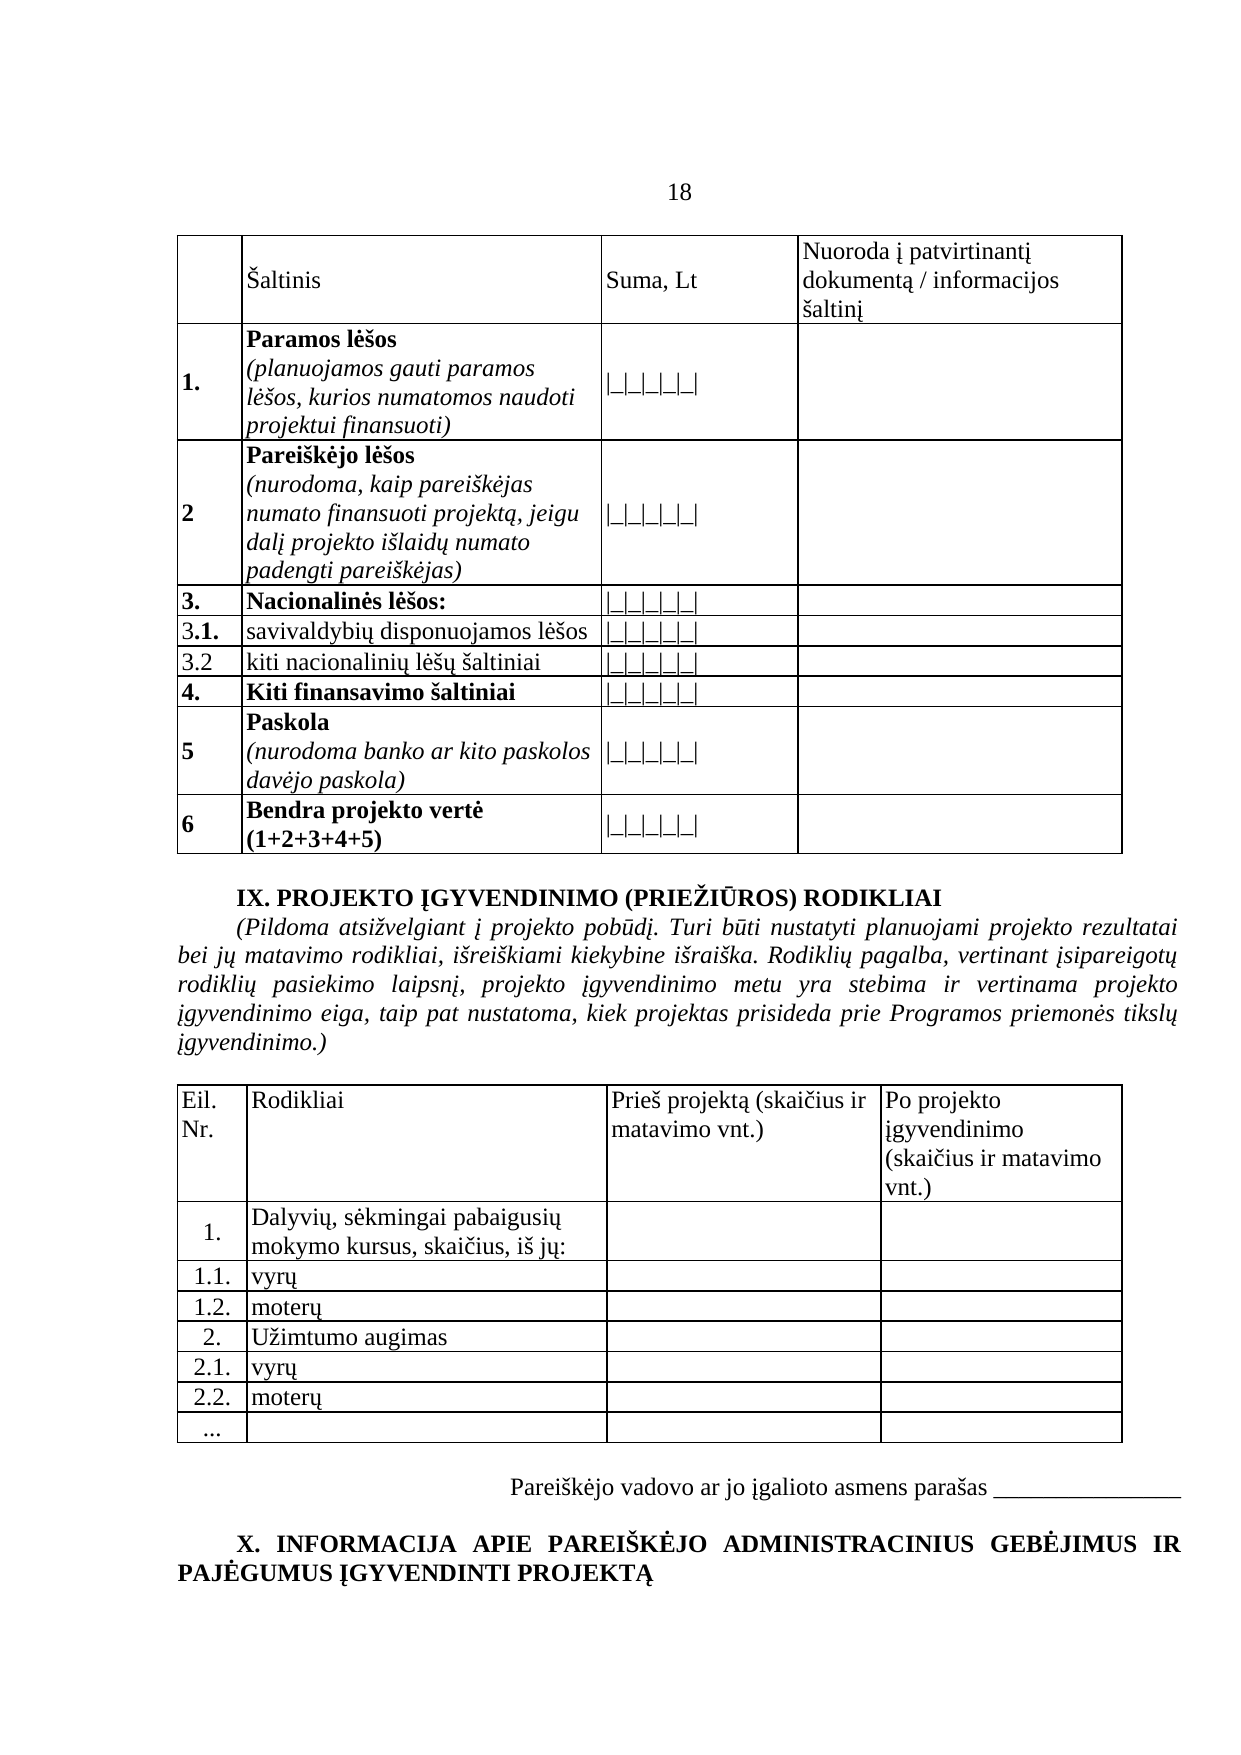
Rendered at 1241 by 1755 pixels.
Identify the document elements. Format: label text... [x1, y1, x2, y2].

table_cell [799, 441, 1121, 584]
table_cell Kiti finansavimo šaltiniai [243, 677, 601, 706]
table_cell |_|_|_|_|_| [602, 795, 797, 852]
table_cell |_|_|_|_|_| [602, 616, 797, 645]
table_cell vyrų [248, 1261, 606, 1290]
table_cell [608, 1322, 880, 1351]
table_header Eil. Nr. [178, 1086, 246, 1201]
table_cell 1.1. [178, 1261, 246, 1290]
table_cell [799, 677, 1121, 706]
table_cell [608, 1292, 880, 1320]
table_header Suma, Lt [602, 236, 797, 322]
table_cell [799, 647, 1121, 675]
table_cell [882, 1413, 1121, 1442]
table_cell [799, 586, 1121, 615]
table_cell 3.1. [178, 616, 241, 645]
table_cell Paskola (nurodoma banko ar kito paskolos davėjo paskola) [243, 707, 601, 793]
table_cell [608, 1352, 880, 1381]
table_cell [882, 1292, 1121, 1320]
table_cell 3.2 [178, 647, 241, 675]
table_cell [882, 1322, 1121, 1351]
table_cell [799, 707, 1121, 793]
table_cell vyrų [248, 1352, 606, 1381]
table_cell 4. [178, 677, 241, 706]
table_cell 2.2. [178, 1383, 246, 1411]
table_header Po projekto įgyvendinimo (skaičius ir matavimo vnt.) [882, 1086, 1121, 1201]
table_cell 2. [178, 1322, 246, 1351]
table_cell [799, 616, 1121, 645]
table_cell moterų [248, 1292, 606, 1320]
text Pareiškėjo vadovo ar jo įgalioto asmens parašas _______________ [177, 1472, 1181, 1501]
table_cell Paramos lėšos (planuojamos gauti paramos lėšos, kurios numatomos naudoti projektui finansuoti) [243, 324, 601, 439]
table_header Šaltinis [243, 236, 601, 322]
table_cell Užimtumo augimas [248, 1322, 606, 1351]
table_cell |_|_|_|_|_| [602, 324, 797, 439]
table_cell [882, 1383, 1121, 1411]
table_cell Nacionalinės lėšos: [243, 586, 601, 615]
table_cell |_|_|_|_|_| [602, 677, 797, 706]
table_cell 2 [178, 441, 241, 584]
table_cell |_|_|_|_|_| [602, 707, 797, 793]
table_header Nuoroda į patvirtinantį dokumentą / informacijos šaltinį [799, 236, 1121, 322]
table_cell |_|_|_|_|_| [602, 647, 797, 675]
table_header Prieš projektą (skaičius ir matavimo vnt.) [608, 1086, 880, 1201]
table_cell 3. [178, 586, 241, 615]
table_cell savivaldybių disponuojamos lėšos [243, 616, 601, 645]
table_cell 2.1. [178, 1352, 246, 1381]
table_cell [882, 1352, 1121, 1381]
table_cell [882, 1202, 1121, 1260]
text (Pildoma atsižvelgiant į projekto pobūdį. Turi būti nustatyti planuojami projekto rezultatai bei jų matavimo rodikliai, išreiškiami kiekybine išraiška. Rodiklių pagalba, vertinant įsipareigotų rodiklių pasiekimo laipsnį, projekto įgyvendinimo metu yra stebima ir vertinama projekto įgyvendinimo eiga, taip pat nustatoma, kiek projektas prisideda prie Programos priemonės tikslų įgyvendinimo.) [177, 912, 1181, 1055]
table_cell [608, 1383, 880, 1411]
table_cell [799, 795, 1121, 852]
table_cell |_|_|_|_|_| [602, 441, 797, 584]
table_cell Pareiškėjo lėšos (nurodoma, kaip pareiškėjas numato finansuoti projektą, jeigu dalį projekto išlaidų numato padengti pareiškėjas) [243, 441, 601, 584]
table_cell [608, 1413, 880, 1442]
table_cell moterų [248, 1383, 606, 1411]
table_cell ... [178, 1413, 246, 1442]
table_header [178, 236, 241, 322]
table_cell [799, 324, 1121, 439]
text X. INFORMACIJA APIE PAREIŠKĖJO ADMINISTRACINIUS GEBĖJIMUS IR PAJĖGUMUS ĮGYVENDINTI PROJEKTĄ [177, 1529, 1181, 1587]
table_cell Bendra projekto vertė (1+2+3+4+5) [243, 795, 601, 852]
table_cell Dalyvių, sėkmingai pabaigusių mokymo kursus, skaičius, iš jų: [248, 1202, 606, 1260]
table_cell 1. [178, 1202, 246, 1260]
table_cell [608, 1202, 880, 1260]
table_header Rodikliai [248, 1086, 606, 1201]
table_cell 6 [178, 795, 241, 852]
table_cell [248, 1413, 606, 1442]
table_cell 1. [178, 324, 241, 439]
table_cell [882, 1261, 1121, 1290]
table_cell 1.2. [178, 1292, 246, 1320]
text IX. PROJEKTO ĮGYVENDINIMO (PRIEŽIŪROS) RODIKLIAI [177, 883, 1181, 912]
table_cell |_|_|_|_|_| [602, 586, 797, 615]
table_cell kiti nacionalinių lėšų šaltiniai [243, 647, 601, 675]
table_cell 5 [178, 707, 241, 793]
table_cell [608, 1261, 880, 1290]
